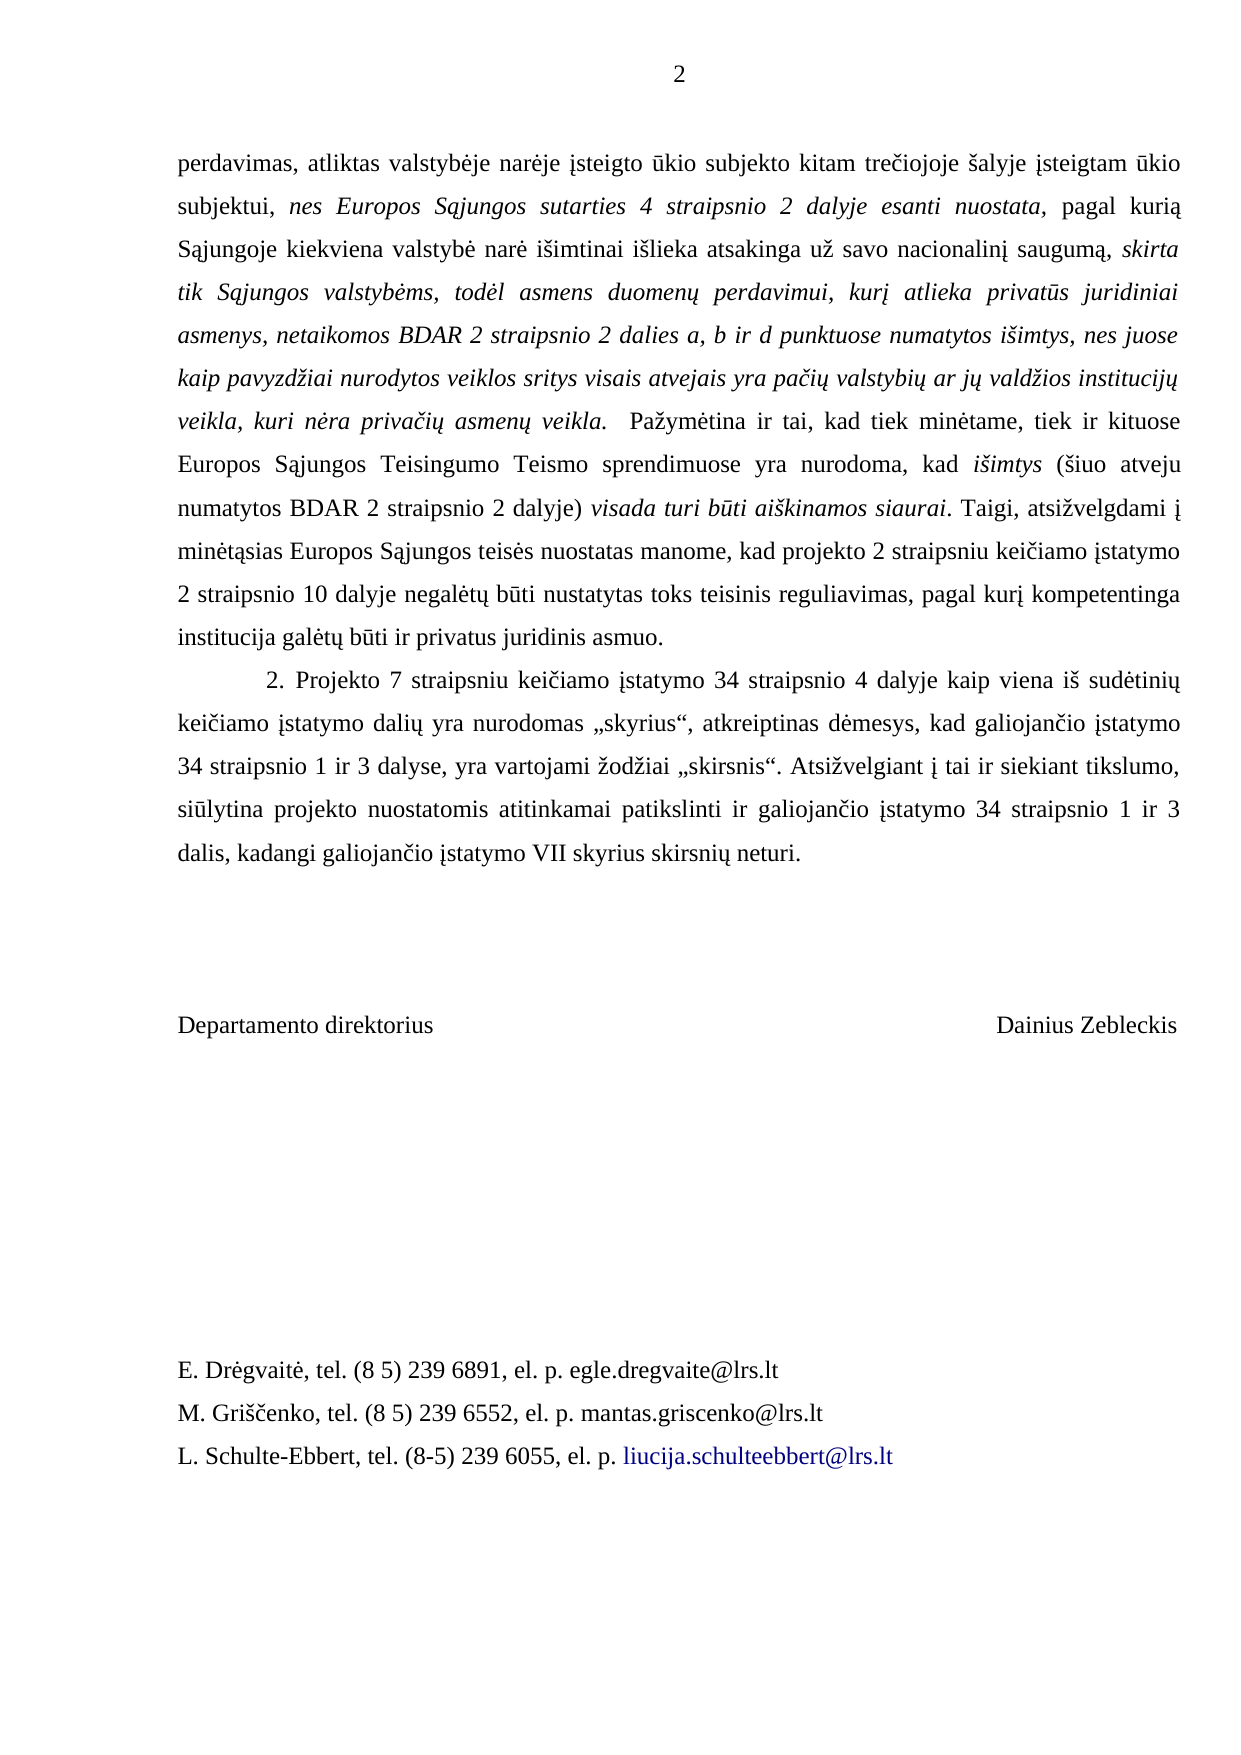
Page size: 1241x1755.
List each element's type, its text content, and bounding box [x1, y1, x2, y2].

text E. Drėgvaitė, tel. (8 5) 239 6891, el. p. egle.dregvaite@lrs.lt [177, 1355, 1181, 1384]
list Projekto 7 straipsniu keičiamo įstatymo 34 straipsnio 4 dalyje kaip viena iš sudėtinių keičiamo įstatymo dalių yra nurodomas „skyrius“, atkreiptinas dėmesys, kad galiojančio įstatymo 34 straipsnio 1 ir 3 dalyse, yra vartojami žodžiai „skirsnis“. Atsižvelgiant į tai ir siekiant tikslumo, siūlytina projekto nuostatomis atitinkamai patikslinti ir galiojančio įstatymo 34 straipsnio 1 ir 3 dalis, kadangi galiojančio įstatymo VII skyrius skirsnių neturi. [177, 665, 1181, 866]
text Departamento direktorius Dainius Zebleckis [177, 1010, 1181, 1039]
text M. Griščenko, tel. (8 5) 239 6552, el. p. mantas.griscenko@lrs.lt [177, 1398, 1181, 1427]
text L. Schulte-Ebbert, tel. (8-5) 239 6055, el. p. liucija.schulteebbert@lrs.lt [177, 1441, 1181, 1470]
list perdavimas, atliktas valstybėje narėje įsteigto ūkio subjekto kitam trečiojoje šalyje įsteigtam ūkio subjektui, nes Europos Sąjungos sutarties 4 straipsnio 2 dalyje esanti nuostata, pagal kurią Sąjungoje kiekviena valstybė narė išimtinai išlieka atsakinga už savo nacionalinį saugumą, skirta tik Sąjungos valstybėms, todėl asmens duomenų perdavimui, kurį atlieka privatūs juridiniai asmenys, netaikomos BDAR 2 straipsnio 2 dalies a, b ir d punktuose numatytos išimtys, nes juose kaip pavyzdžiai nurodytos veiklos sritys visais atvejais yra pačių valstybių ar jų valdžios institucijų veikla, kuri nėra privačių asmenų veikla. Pažymėtina ir tai, kad tiek minėtame, tiek ir kituose Europos Sąjungos Teisingumo Teismo sprendimuose yra nurodoma, kad išimtys (šiuo atveju numatytos BDAR 2 straipsnio 2 dalyje) visada turi būti aiškinamos siaurai. Taigi, atsižvelgdami į minėtąsias Europos Sąjungos teisės nuostatas manome, kad projekto 2 straipsniu keičiamo įstatymo 2 straipsnio 10 dalyje negalėtų būti nustatytas toks teisinis reguliavimas, pagal kurį kompetentinga institucija galėtų būti ir privatus juridinis asmuo. [177, 148, 1181, 651]
